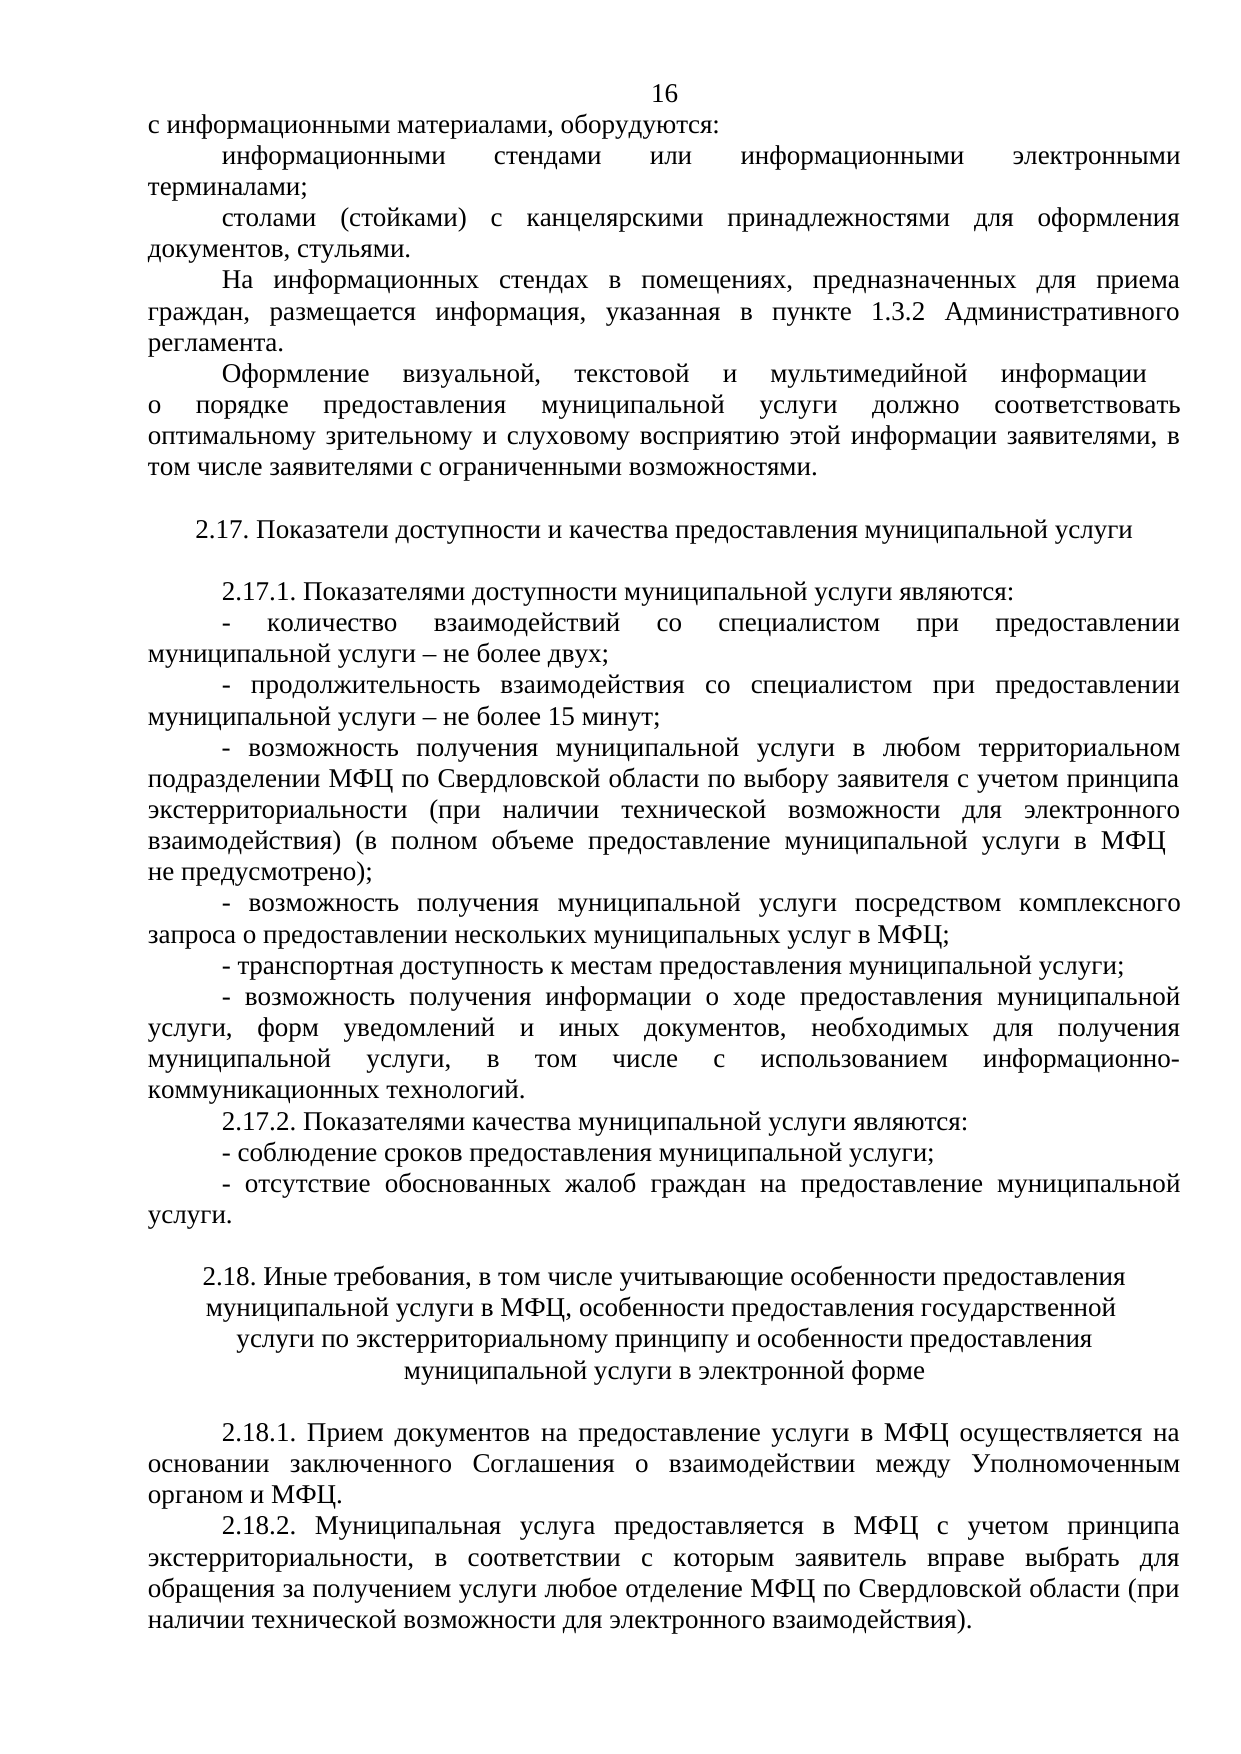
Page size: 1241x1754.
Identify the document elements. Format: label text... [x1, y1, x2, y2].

text - возможность получения муниципальной услуги посредством комплексного запроса о предоставлении нескольких муниципальных услуг в МФЦ; [148, 887, 1181, 949]
text 2.18.2. Муниципальная услуга предоставляется в МФЦ с учетом принципа экстерриториальности, в соответствии с которым заявитель вправе выбрать для обращения за получением услуги любое отделение МФЦ по Свердловской области (при наличии технической возможности для электронного взаимодействия). [148, 1509, 1181, 1634]
text - соблюдение сроков предоставления муниципальной услуги; [148, 1136, 1181, 1167]
text - количество взаимодействий со специалистом при предоставлении муниципальной услуги – не более двух; [148, 606, 1181, 668]
text информационными стендами или информационными электронными терминалами; [148, 139, 1181, 201]
text 2.18. Иные требования, в том числе учитывающие особенности предоставления муниципальной услуги в МФЦ, особенности предоставления государственной услуги по экстерриториальному принципу и особенности предоставления муниципальной услуги в электронной форме [148, 1260, 1181, 1385]
text 2.17.1. Показателями доступности муниципальной услуги являются: [148, 575, 1181, 606]
text - возможность получения муниципальной услуги в любом территориальном подразделении МФЦ по Свердловской области по выбору заявителя с учетом принципа экстерриториальности (при наличии технической возможности для электронного взаимодействия) (в полном объеме предоставление муниципальной услуги в МФЦ не предусмотрено); [148, 731, 1181, 887]
text 2.18.1. Прием документов на предоставление услуги в МФЦ осуществляется на основании заключенного Соглашения о взаимодействии между Уполномоченным органом и МФЦ. [148, 1416, 1181, 1509]
text - отсутствие обоснованных жалоб граждан на предоставление муниципальной услуги. [148, 1167, 1181, 1229]
text столами (стойками) с канцелярскими принадлежностями для оформления документов, стульями. [148, 201, 1181, 264]
text - транспортная доступность к местам предоставления муниципальной услуги; [148, 949, 1181, 980]
text 2.17.2. Показателями качества муниципальной услуги являются: [148, 1104, 1181, 1136]
text На информационных стендах в помещениях, предназначенных для приема граждан, размещается информация, указанная в пункте 1.3.2 Административного регламента. [148, 264, 1181, 357]
text 2.17. Показатели доступности и качества предоставления муниципальной услуги [148, 513, 1181, 544]
text Оформление визуальной, текстовой и мультимедийной информации о порядке предоставления муниципальной услуги должно соответствовать оптимальному зрительному и слуховому восприятию этой информации заявителями, в том числе заявителями с ограниченными возможностями. [148, 357, 1181, 482]
text с информационными материалами, оборудуются: [148, 108, 1181, 139]
text - возможность получения информации о ходе предоставления муниципальной услуги, форм уведомлений и иных документов, необходимых для получения муниципальной услуги, в том числе с использованием информационно-коммуникационных технологий. [148, 980, 1181, 1104]
text - продолжительность взаимодействия со специалистом при предоставлении муниципальной услуги – не более 15 минут; [148, 668, 1181, 731]
